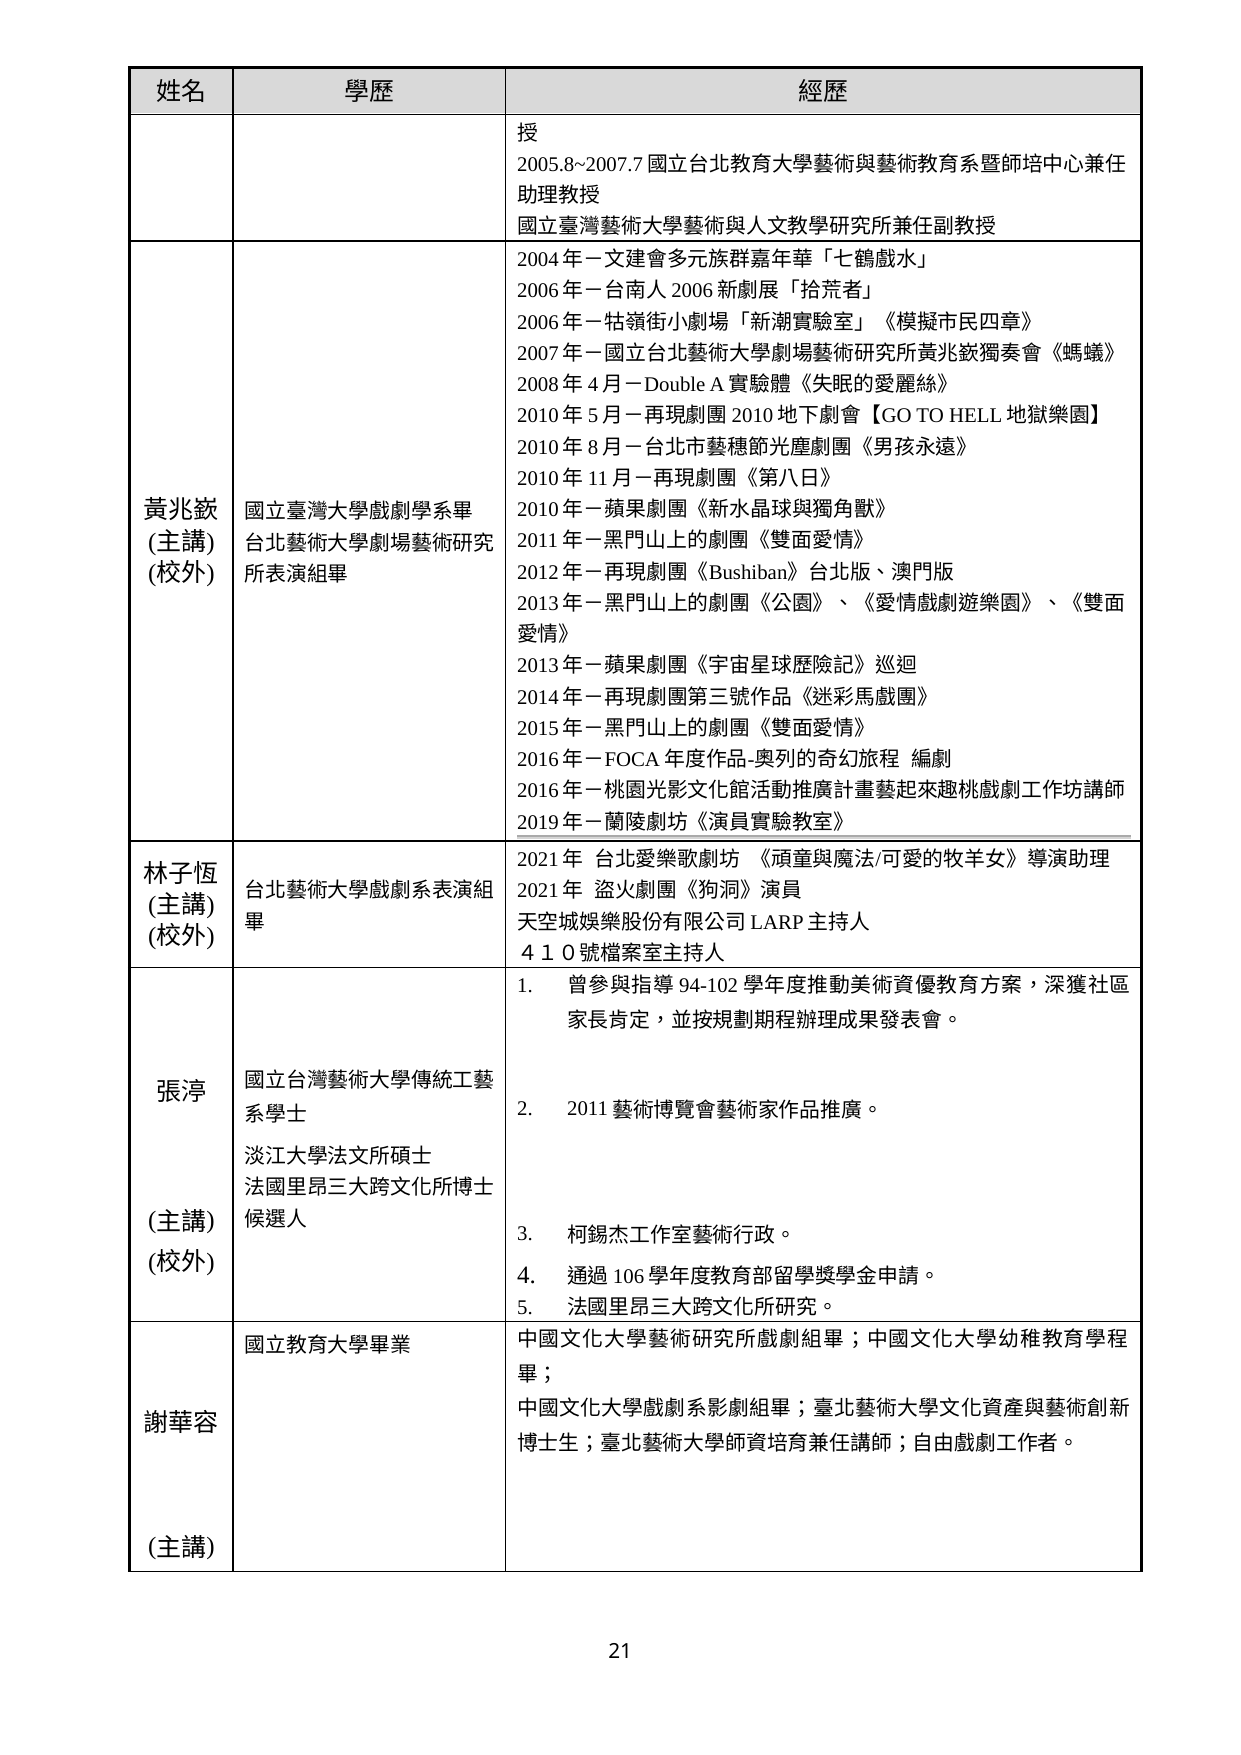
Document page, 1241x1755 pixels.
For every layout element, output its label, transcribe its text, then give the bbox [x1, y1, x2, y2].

table_cell 2004年－文建會多元族群嘉年華「七鶴戲水」 2006年－台南人2006新劇展「拾荒者」 2006年－牯嶺街小劇場「新潮實驗室」《模擬市民四章》 2007年－國立台北藝術大學劇場藝術研究所黃兆嶔獨奏會《螞蟻》 2008年4月－Double A 實驗體《失眠的愛麗絲》 2010年5月－再現劇團2010地下劇會【GO TO HELL地獄樂園】 2010年8月－台北市藝穗節光塵劇團《男孩永遠》 2010年11月－再現劇團《第八日》 2010年－蘋果劇團《新水晶球與獨角獸》 2011年－黑門山上的劇團《雙面愛情》 2012年－再現劇團《Bushiban》台北版、澳門版 2013年－黑門山上的劇團《公園》、《愛情戲劇遊樂園》、《雙面愛情》 2013年－蘋果劇團《宇宙星球歷險記》巡迴 2014年－再現劇團第三號作品《迷彩馬戲團》 2015年－黑門山上的劇團《雙面愛情》 2016年－FOCA年度作品-奧列的奇幻旅程 編劇 2016年－桃園光影文化館活動推廣計畫藝起來趣桃戲劇工作坊講師2019年－蘭陵劇坊《演員實驗教室》 [506, 242, 1140, 840]
table_cell 林子恆 (主講) (校外) [131, 842, 232, 967]
table_cell 台北藝術大學戲劇系表演組畢 [234, 842, 505, 967]
table_cell 國立台灣藝術大學傳統工藝系學士 淡江大學法文所碩士 法國里昂三大跨文化所博士候選人 [234, 968, 505, 1321]
table_cell 國立臺灣大學戲劇學系畢 台北藝術大學劇場藝術研究所表演組畢 [234, 242, 505, 840]
table_cell [234, 115, 505, 240]
table_cell [131, 115, 232, 240]
table_cell 授 2005.8~2007.7國立台北教育大學藝術與藝術教育系暨師培中心兼任助理教授 國立臺灣藝術大學藝術與人文教學研究所兼任副教授 [506, 115, 1140, 240]
table_header 姓名 [131, 69, 232, 113]
table_cell 曾參與指導94-102學年度推動美術資優教育方案，深獲社區家長肯定，並按規劃期程辦理成果發表會。 2011藝術博覽會藝術家作品推廣。 柯錫杰工作室藝術行政。 通過106學年度教育部留學獎學金申請。 法國里昂三大跨文化所研究。 [506, 968, 1140, 1321]
table_cell 謝華容 (主講) [131, 1322, 232, 1571]
table_cell 中國文化大學藝術研究所戲劇組畢；中國文化大學幼稚教育學程畢； 中國文化大學戲劇系影劇組畢；臺北藝術大學文化資產與藝術創新博士生；臺北藝術大學師資培育兼任講師；自由戲劇工作者。 [506, 1322, 1140, 1571]
table_cell 國立教育大學畢業 [234, 1322, 505, 1571]
table_header 學歷 [234, 69, 505, 113]
table_cell 張渟 (主講) (校外) [131, 968, 232, 1321]
table_cell 黃兆嶔 (主講) (校外) [131, 242, 232, 840]
table_cell 2021年 台北愛樂歌劇坊 《頑童與魔法/可愛的牧羊女》導演助理 2021年 盜火劇團《狗洞》演員 天空城娛樂股份有限公司LARP主持人 ４１０號檔案室主持人 [506, 842, 1140, 967]
table_header 經歷 [506, 69, 1140, 113]
